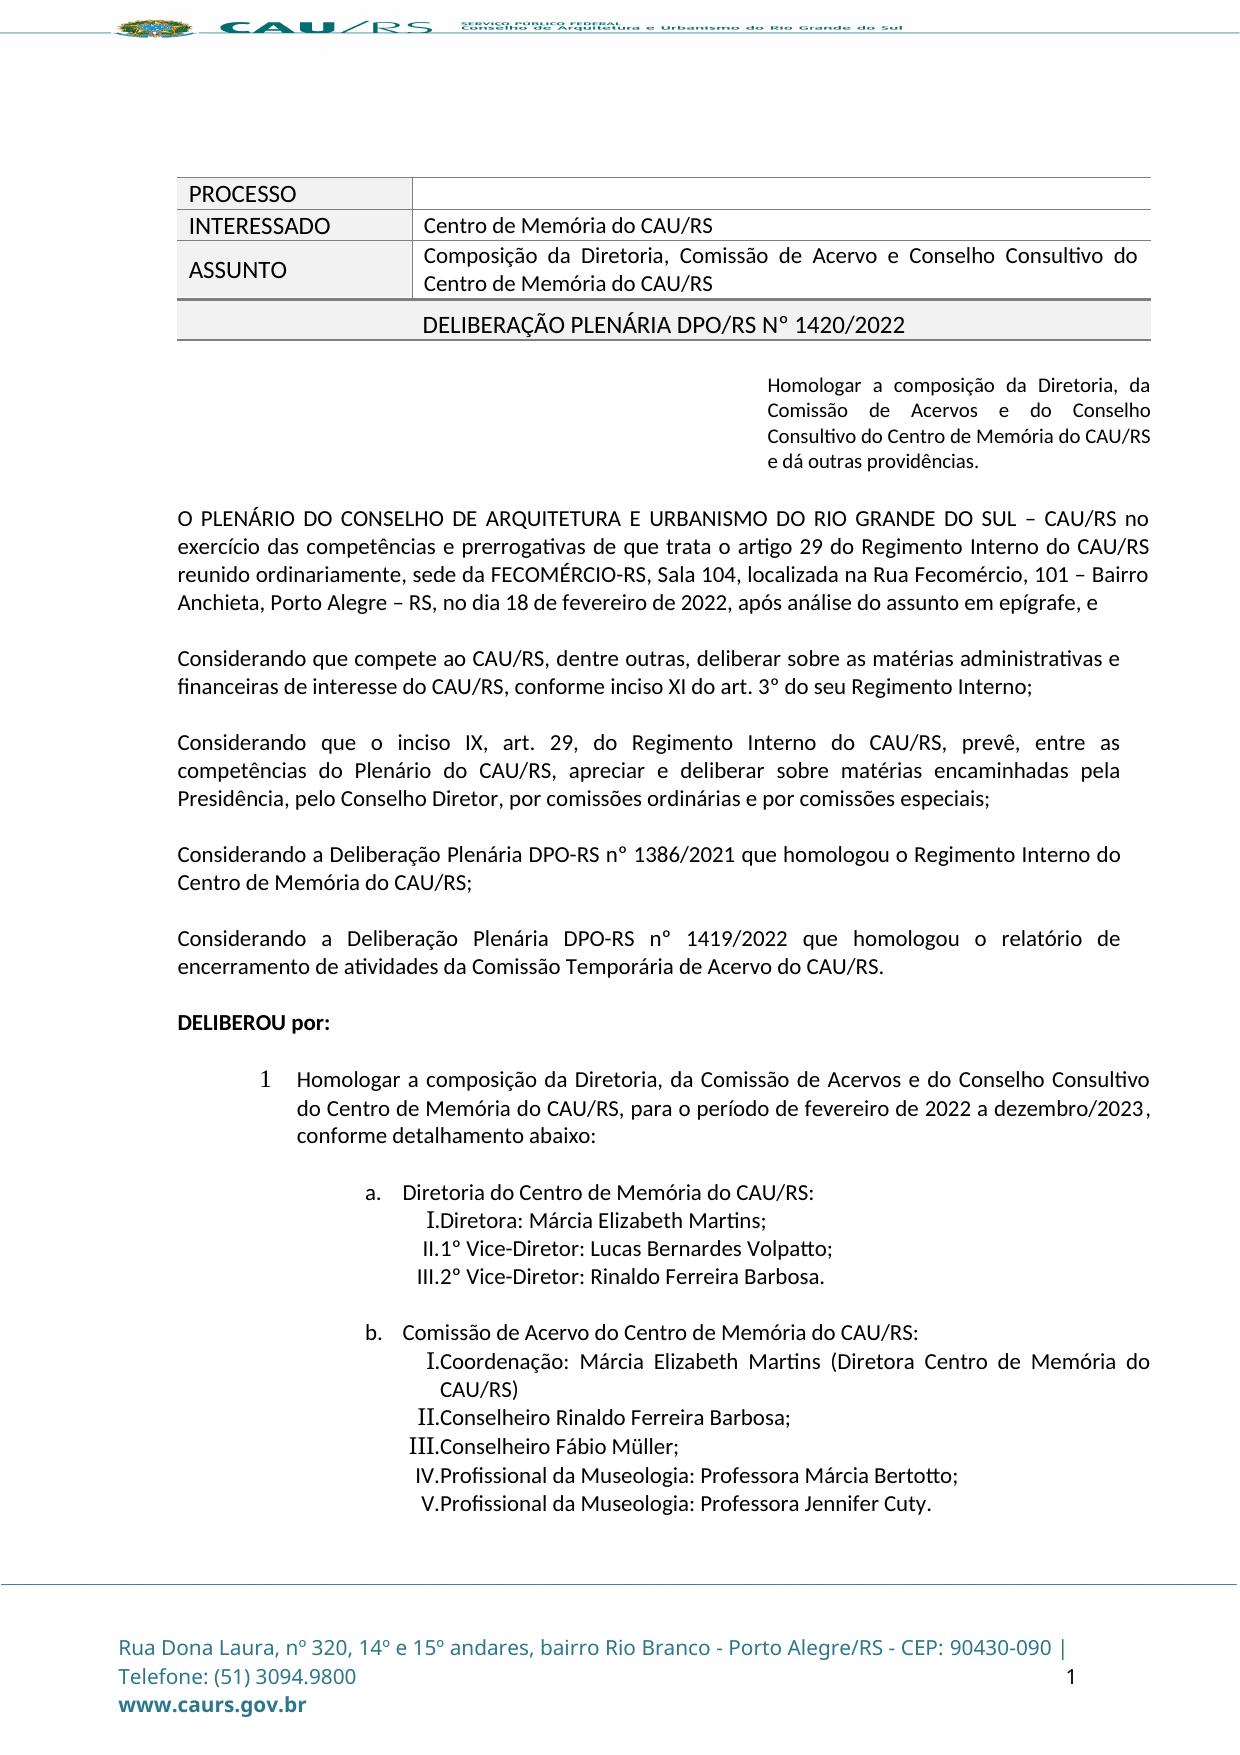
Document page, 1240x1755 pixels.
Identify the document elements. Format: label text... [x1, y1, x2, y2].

list Conselheiro Fábio Müller; [402, 1432, 1151, 1461]
list Comissão de Acervo do Centro de Memória do CAU/RS: [365, 1318, 1151, 1347]
list Profissional da Museologia: Professora Márcia Bertotto; [402, 1461, 1151, 1489]
table_cell INTERESSADO [177, 210, 412, 240]
list Profissional da Museologia: Professora Jennifer Cuty. [402, 1489, 1151, 1517]
list 1º Vice-Diretor: Lucas Bernardes Volpatto; [402, 1234, 1151, 1262]
text Considerando que compete ao CAU/RS, dentre outras, deliberar sobre as matérias administrativas e financeiras de interesse do CAU/RS, conforme inciso XI do art. 3º do seu Regimento Interno; [177, 644, 1122, 700]
text Considerando que o inciso IX, art. 29, do Regimento Interno do CAU/RS, prevê, entre as competências do Plenário do CAU/RS, apreciar e deliberar sobre matérias encaminhadas pela Presidência, pelo Conselho Diretor, por comissões ordinárias e por comissões especiais; [177, 728, 1122, 812]
table_cell ASSUNTO [177, 241, 412, 297]
list Homologar a composição da Diretoria, da Comissão de Acervos e do Conselho Consultivo do Centro de Memória do CAU/RS, para o período de fevereiro de 2022 a dezembro/2023, conforme detalhamento abaixo: [259, 1064, 1151, 1150]
text DELIBEROU por: [177, 1008, 1151, 1037]
text Homologar a composição da Diretoria, da Comissão de Acervos e do Conselho Consultivo do Centro de Memória do CAU/RS e dá outras providências. [767, 372, 1151, 474]
text Considerando a Deliberação Plenária DPO-RS nº 1386/2021 que homologou o Regimento Interno do Centro de Memória do CAU/RS; [177, 840, 1122, 896]
list 2º Vice-Diretor: Rinaldo Ferreira Barbosa. [402, 1262, 1151, 1291]
text O PLENÁRIO DO CONSELHO DE ARQUITETURA E URBANISMO DO RIO GRANDE DO SUL – CAU/RS no exercício das competências e prerrogativas de que trata o artigo 29 do Regimento Interno do CAU/RS reunido ordinariamente, sede da FECOMÉRCIO-RS, Sala 104, localizada na Rua Fecomércio, 101 – Bairro Anchieta, Porto Alegre – RS, no dia 18 de fevereiro de 2022, após análise do assunto em epígrafe, e [177, 504, 1151, 616]
table_cell Composição da Diretoria, Comissão de Acervo e Conselho Consultivo do Centro de Memória do CAU/RS [413, 241, 1151, 297]
table_cell Centro de Memória do CAU/RS [413, 210, 1151, 240]
text Considerando a Deliberação Plenária DPO-RS nº 1419/2022 que homologou o relatório de encerramento de atividades da Comissão Temporária de Acervo do CAU/RS. [177, 924, 1122, 981]
list Conselheiro Rinaldo Ferreira Barbosa; [402, 1403, 1151, 1432]
list Diretoria do Centro de Memória do CAU/RS: [365, 1178, 1151, 1206]
list Coordenação: Márcia Elizabeth Martins (Diretora Centro de Memória do CAU/RS) [402, 1347, 1151, 1403]
table_header PROCESSO [177, 178, 412, 209]
table_header [413, 178, 1151, 209]
list Diretora: Márcia Elizabeth Martins; [402, 1206, 1151, 1234]
text DELIBERAÇÃO PLENÁRIA DPO/RS Nº 1420/2022 [177, 301, 1151, 339]
